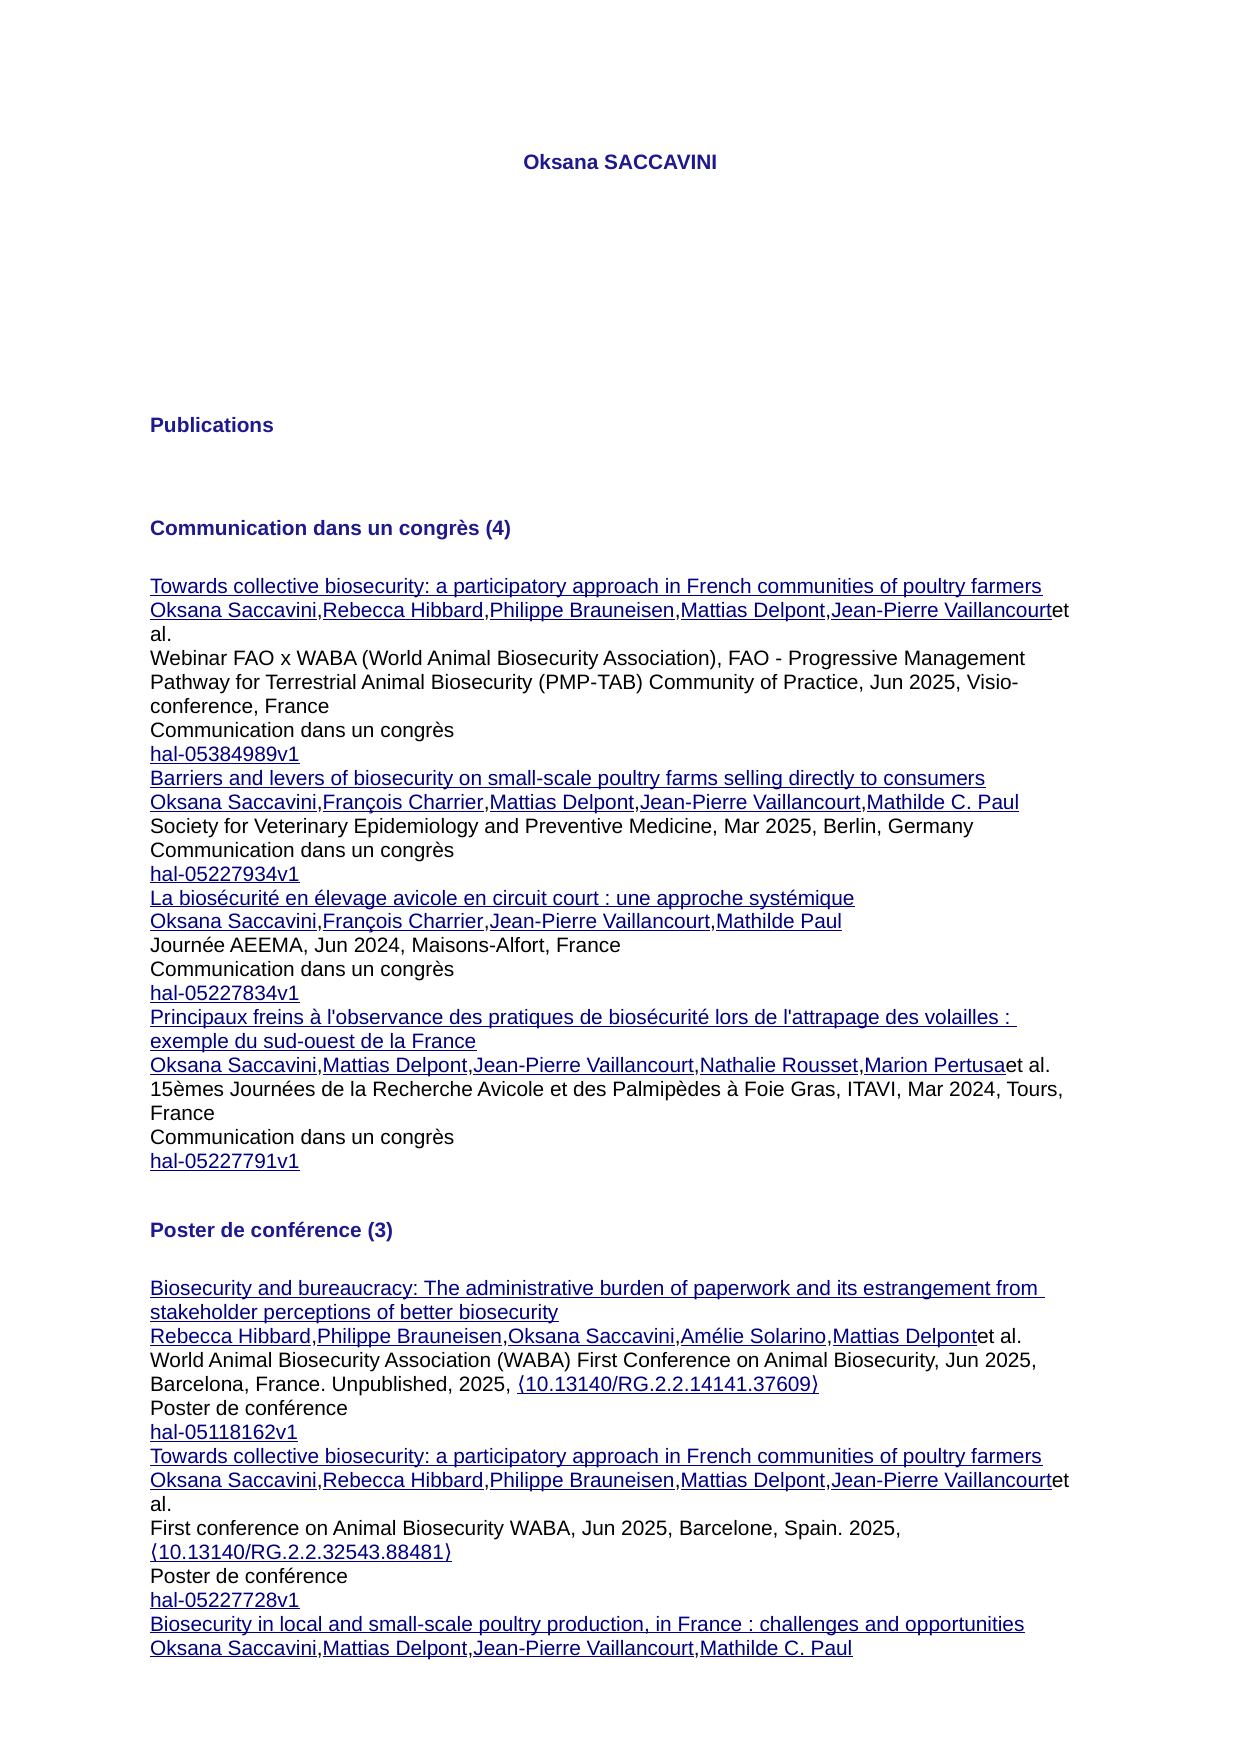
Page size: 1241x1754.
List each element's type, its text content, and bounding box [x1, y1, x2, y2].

table_header Towards collective biosecurity: a participatory approach in French communities of poultry farmers Oksana Saccavini,Rebecca Hibbard,Philippe Brauneisen,Mattias Delpont,Jean-Pierre Vaillancourtet al. Webinar FAO x WABA (World Animal Biosecurity Association), FAO - Progressive Management Pathway for Terrestrial Animal Biosecurity (PMP-TAB) Community of Practice, Jun 2025, Visio-conference, France Communication dans un congrès hal-05384989v1 [150, 574, 1090, 766]
table_cell Principaux freins à l'observance des pratiques de biosécurité lors de l'attrapage des volailles : exemple du sud-ouest de la France Oksana Saccavini,Mattias Delpont,Jean-Pierre Vaillancourt,Nathalie Rousset,Marion Pertusaet al. 15èmes Journées de la Recherche Avicole et des Palmipèdes à Foie Gras, ITAVI, Mar 2024, Tours, France Communication dans un congrès hal-05227791v1 [150, 1005, 1090, 1173]
table_header Biosecurity and bureaucracy: The administrative burden of paperwork and its estrangement from stakeholder perceptions of better biosecurity Rebecca Hibbard,Philippe Brauneisen,Oksana Saccavini,Amélie Solarino,Mattias Delpontet al. World Animal Biosecurity Association (WABA) First Conference on Animal Biosecurity, Jun 2025, Barcelona, France. Unpublished, 2025, ⟨10.13140/RG.2.2.14141.37609⟩ Poster de conférence hal-05118162v1 [150, 1276, 1090, 1444]
subtitle Poster de conférence (3) [150, 1218, 1090, 1242]
table_cell Biosecurity in local and small-scale poultry production, in France : challenges and opportunities Oksana Saccavini,Mattias Delpont,Jean-Pierre Vaillancourt,Mathilde C. Paul [150, 1611, 1090, 1659]
subtitle Publications [150, 412, 1090, 436]
table_cell Towards collective biosecurity: a participatory approach in French communities of poultry farmers Oksana Saccavini,Rebecca Hibbard,Philippe Brauneisen,Mattias Delpont,Jean-Pierre Vaillancourtet al. First conference on Animal Biosecurity WABA, Jun 2025, Barcelone, Spain. 2025, ⟨10.13140/RG.2.2.32543.88481⟩ Poster de conférence hal-05227728v1 [150, 1444, 1090, 1611]
table_cell La biosécurité en élevage avicole en circuit court : une approche systémique Oksana Saccavini,François Charrier,Jean-Pierre Vaillancourt,Mathilde Paul Journée AEEMA, Jun 2024, Maisons-Alfort, France Communication dans un congrès hal-05227834v1 [150, 885, 1090, 1005]
table_cell Barriers and levers of biosecurity on small-scale poultry farms selling directly to consumers Oksana Saccavini,François Charrier,Mattias Delpont,Jean-Pierre Vaillancourt,Mathilde C. Paul Society for Veterinary Epidemiology and Preventive Medicine, Mar 2025, Berlin, Germany Communication dans un congrès hal-05227934v1 [150, 766, 1090, 885]
subtitle Oksana SACCAVINI [150, 150, 1090, 174]
subtitle Communication dans un congrès (4) [150, 516, 1090, 539]
